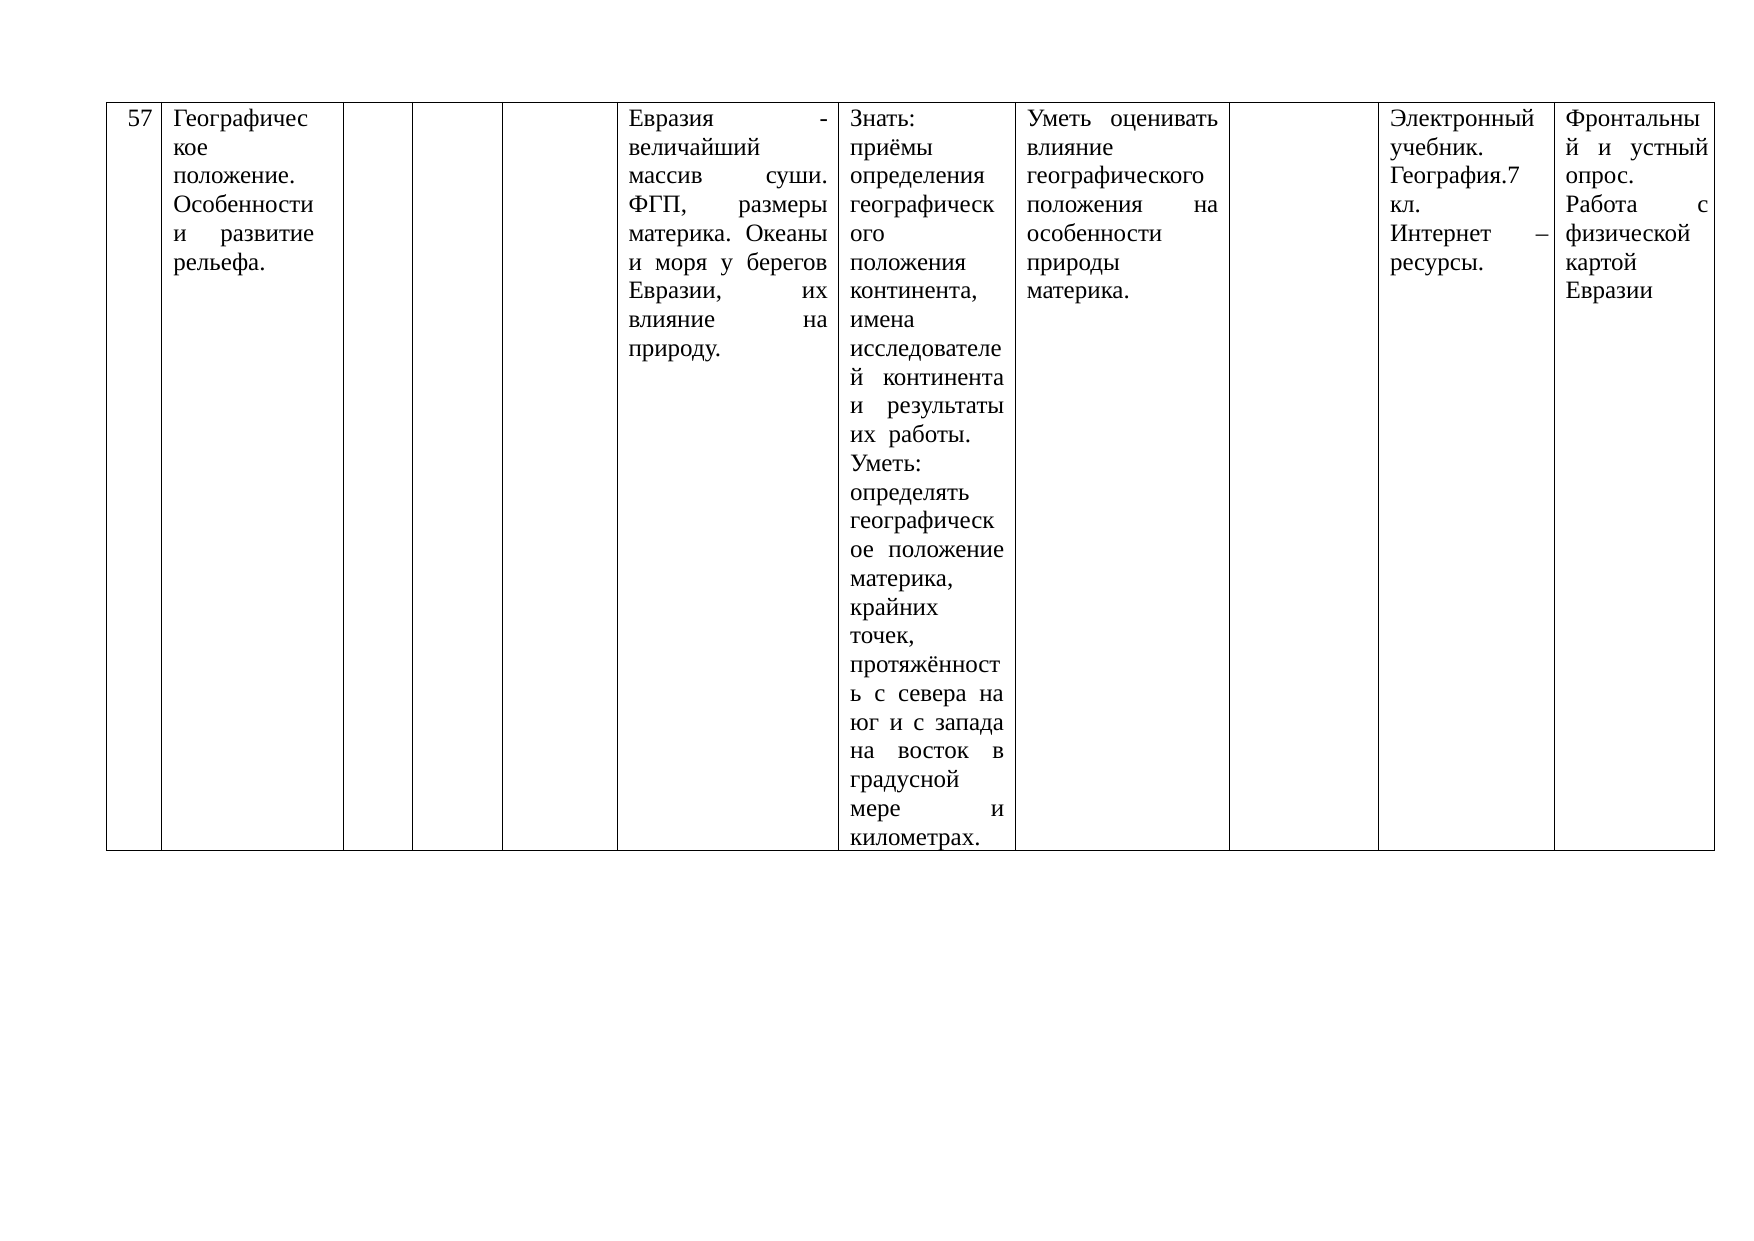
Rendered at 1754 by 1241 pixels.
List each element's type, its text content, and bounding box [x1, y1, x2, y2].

table_cell [503, 103, 617, 850]
table_cell [344, 103, 412, 850]
table_cell Фронтальный и устный опрос. Работа с физической картой Евразии [1555, 103, 1714, 850]
table_cell Уметь оценивать влияние географического положения на особенности природы материка. [1016, 103, 1229, 850]
table_cell Электронный учебник. География.7 кл. Интернет – ресурсы. [1379, 103, 1554, 850]
table_cell [413, 103, 502, 850]
table_cell [1230, 103, 1378, 850]
table_cell Знать: приёмы определения географического положения континента, имена исследователей континента и результаты их работы. Уметь: определять географическое положение материка, крайних точек, протяжённость с севера на юг и с запада на восток в градусной мере и километрах. [839, 103, 1015, 850]
table_cell 57 [107, 103, 161, 850]
table_cell Географическое положение. Особенности и развитие рельефа. [162, 103, 343, 850]
table_cell Евразия - величайший массив суши. ФГП, размеры материка. Океаны и моря у берегов Евразии, их влияние на природу. [618, 103, 838, 850]
